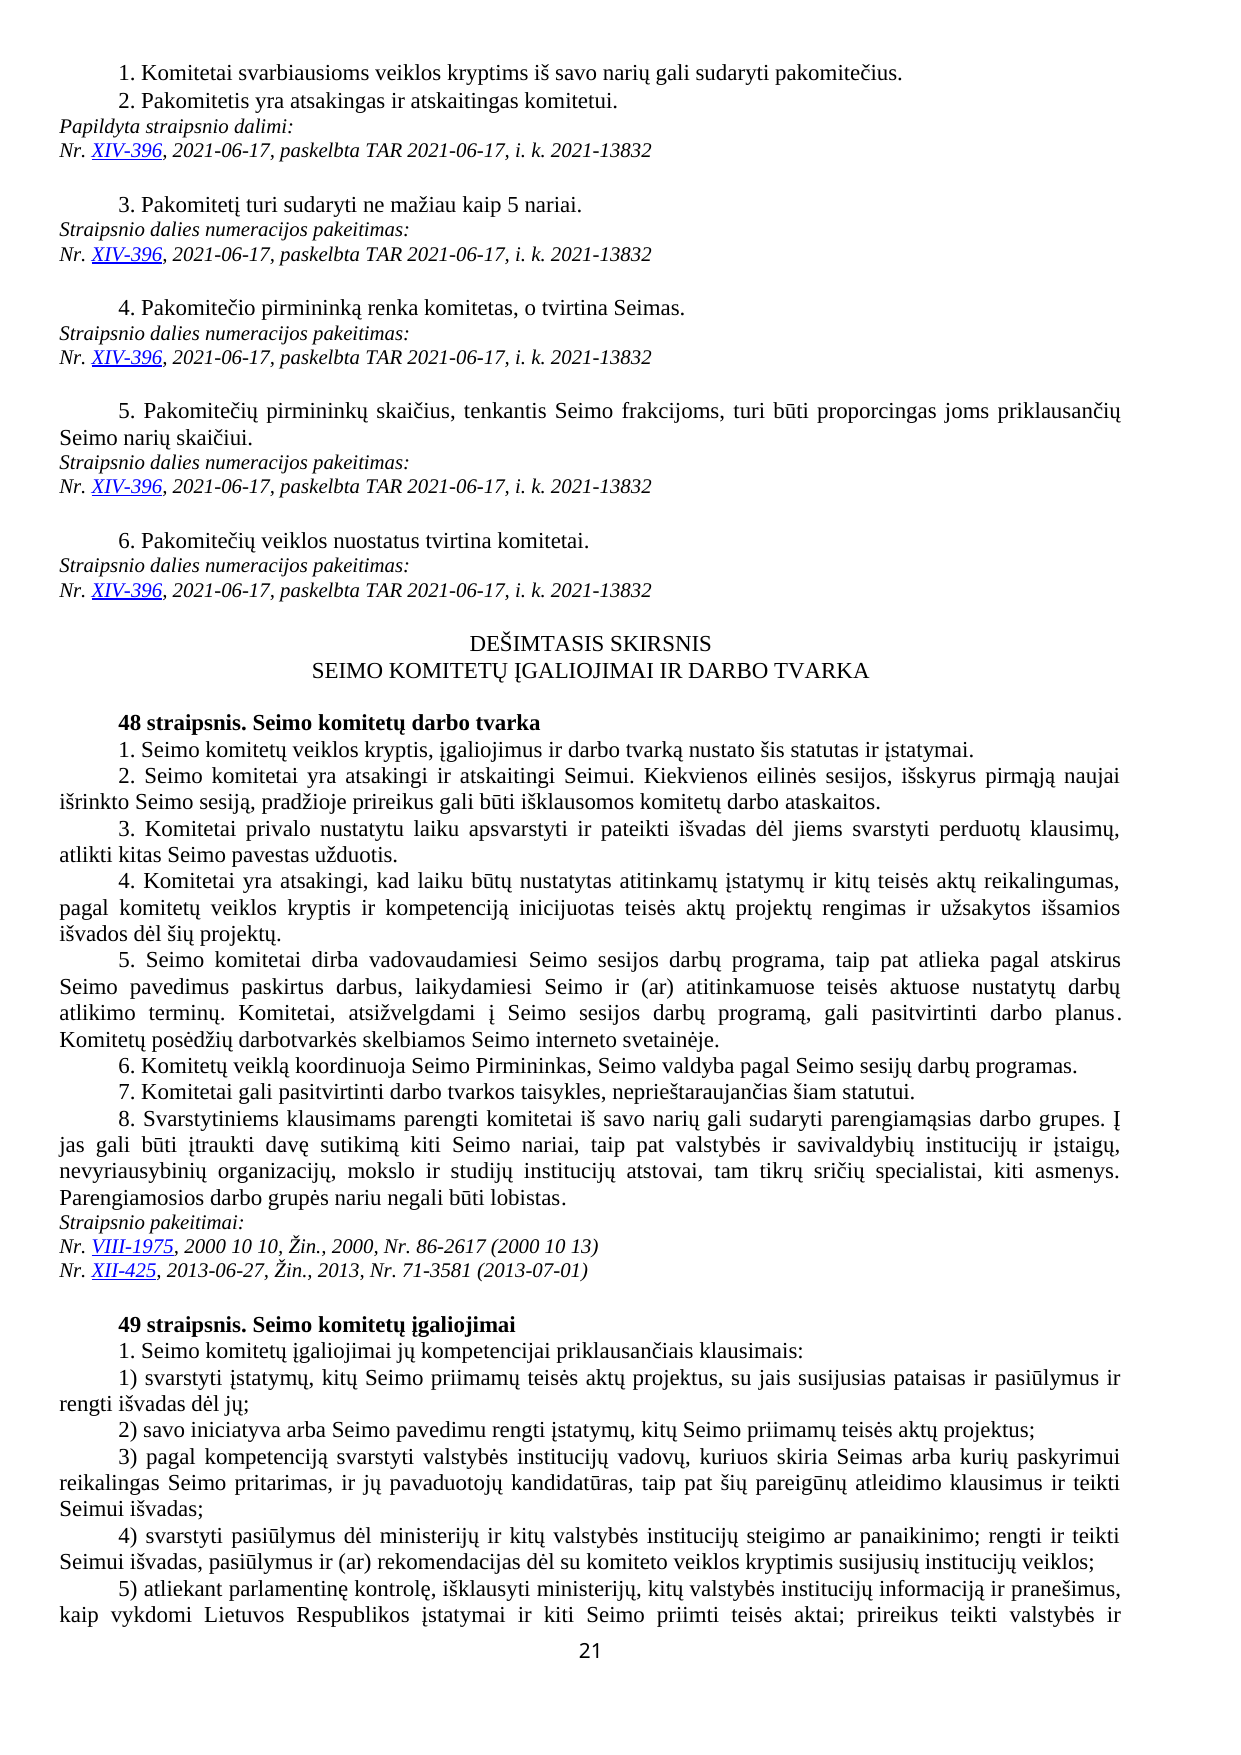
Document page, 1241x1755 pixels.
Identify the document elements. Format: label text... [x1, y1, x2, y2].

text 5) atliekant parlamentinę kontrolę, išklausyti ministerijų, kitų valstybės institucijų informaciją ir pranešimus, kaip vykdomi Lietuvos Respublikos įstatymai ir kiti Seimo priimti teisės aktai; prireikus teikti valstybės ir [59, 1574, 1122, 1627]
text 3) pagal kompetenciją svarstyti valstybės institucijų vadovų, kuriuos skiria Seimas arba kurių paskyrimui reikalingas Seimo pritarimas, ir jų pavaduotojų kandidatūras, taip pat šių pareigūnų atleidimo klausimus ir teikti Seimui išvadas; [59, 1443, 1122, 1522]
text 7. Komitetai gali pasitvirtinti darbo tvarkos taisykles, neprieštaraujančias šiam statutui. [59, 1078, 1122, 1105]
text 1. Komitetai svarbiausioms veiklos kryptims iš savo narių gali sudaryti pakomitečius. [59, 59, 1122, 85]
text Straipsnio pakeitimai: [59, 1210, 1122, 1234]
text 1. Seimo komitetų įgaliojimai jų kompetencijai priklausančiais klausimais: [59, 1337, 1122, 1364]
text Nr. XIV-396, 2021-06-17, paskelbta TAR 2021-06-17, i. k. 2021-13832 [59, 474, 1122, 498]
text 1. Seimo komitetų veiklos kryptis, įgaliojimus ir darbo tvarką nustato šis statutas ir įstatymai. [59, 736, 1122, 762]
text Straipsnio dalies numeracijos pakeitimas: [59, 217, 1122, 241]
text Nr. XIV-396, 2021-06-17, paskelbta TAR 2021-06-17, i. k. 2021-13832 [59, 345, 1122, 369]
text 1) svarstyti įstatymų, kitų Seimo priimamų teisės aktų projektus, su jais susijusias pataisas ir pasiūlymus ir rengti išvadas dėl jų; [59, 1364, 1122, 1416]
text 48 straipsnis. Seimo komitetų darbo tvarka [59, 709, 1122, 736]
text 4. Komitetai yra atsakingi, kad laiku būtų nustatytas atitinkamų įstatymų ir kitų teisės aktų reikalingumas, pagal komitetų veiklos kryptis ir kompetenciją inicijuotas teisės aktų projektų rengimas ir užsakytos išsamios išvados dėl šių projektų. [59, 867, 1122, 947]
text Nr. VIII-1975, 2000 10 10, Žin., 2000, Nr. 86-2617 (2000 10 13) [59, 1234, 1122, 1258]
text 6. Pakomitečių veiklos nuostatus tvirtina komitetai. [59, 527, 1122, 553]
text Papildyta straipsnio dalimi: [59, 114, 1122, 138]
text Nr. XIV-396, 2021-06-17, paskelbta TAR 2021-06-17, i. k. 2021-13832 [59, 138, 1122, 162]
text 4) svarstyti pasiūlymus dėl ministerijų ir kitų valstybės institucijų steigimo ar panaikinimo; rengti ir teikti Seimui išvadas, pasiūlymus ir (ar) rekomendacijas dėl su komiteto veiklos kryptimis susijusių institucijų veiklos; [59, 1522, 1122, 1574]
text SEIMO KOMITETŲ ĮGALIOJIMAI IR DARBO TVARKA [59, 657, 1122, 683]
text Straipsnio dalies numeracijos pakeitimas: [59, 321, 1122, 345]
text Nr. XII-425, 2013-06-27, Žin., 2013, Nr. 71-3581 (2013-07-01) [59, 1258, 1122, 1282]
text 2) savo iniciatyva arba Seimo pavedimu rengti įstatymų, kitų Seimo priimamų teisės aktų projektus; [59, 1416, 1122, 1443]
text Straipsnio dalies numeracijos pakeitimas: [59, 450, 1122, 474]
text 5. Seimo komitetai dirba vadovaudamiesi Seimo sesijos darbų programa, taip pat atlieka pagal atskirus Seimo pavedimus paskirtus darbus, laikydamiesi Seimo ir (ar) atitinkamuose teisės aktuose nustatytų darbų atlikimo terminų. Komitetai, atsižvelgdami į Seimo sesijos darbų programą, gali pasitvirtinti darbo planus. Komitetų posėdžių darbotvarkės skelbiamos Seimo interneto svetainėje. [59, 947, 1122, 1052]
text 5. Pakomitečių pirmininkų skaičius, tenkantis Seimo frakcijoms, turi būti proporcingas joms priklausančių Seimo narių skaičiui. [59, 397, 1122, 450]
text DEŠIMTASIS SKIRSNIS [59, 630, 1122, 657]
text Nr. XIV-396, 2021-06-17, paskelbta TAR 2021-06-17, i. k. 2021-13832 [59, 241, 1122, 266]
text Straipsnio dalies numeracijos pakeitimas: [59, 553, 1122, 577]
text 49 straipsnis. Seimo komitetų įgaliojimai [59, 1311, 1122, 1337]
text 4. Pakomitečio pirmininką renka komitetas, o tvirtina Seimas. [59, 294, 1122, 321]
text 2. Pakomitetis yra atsakingas ir atskaitingas komitetui. [59, 85, 1122, 114]
text 3. Komitetai privalo nustatytu laiku apsvarstyti ir pateikti išvadas dėl jiems svarstyti perduotų klausimų, atlikti kitas Seimo pavestas užduotis. [59, 815, 1122, 867]
text 3. Pakomitetį turi sudaryti ne mažiau kaip 5 nariai. [59, 191, 1122, 217]
text 6. Komitetų veiklą koordinuoja Seimo Pirmininkas, Seimo valdyba pagal Seimo sesijų darbų programas. [59, 1052, 1122, 1078]
text 8. Svarstytiniems klausimams parengti komitetai iš savo narių gali sudaryti parengiamąsias darbo grupes. Į jas gali būti įtraukti davę sutikimą kiti Seimo nariai, taip pat valstybės ir savivaldybių institucijų ir įstaigų, nevyriausybinių organizacijų, mokslo ir studijų institucijų atstovai, tam tikrų sričių specialistai, kiti asmenys. Parengiamosios darbo grupės nariu negali būti lobistas. [59, 1105, 1122, 1210]
text 2. Seimo komitetai yra atsakingi ir atskaitingi Seimui. Kiekvienos eilinės sesijos, išskyrus pirmąją naujai išrinkto Seimo sesiją, pradžioje prireikus gali būti išklausomos komitetų darbo ataskaitos. [59, 762, 1122, 815]
text Nr. XIV-396, 2021-06-17, paskelbta TAR 2021-06-17, i. k. 2021-13832 [59, 577, 1122, 602]
